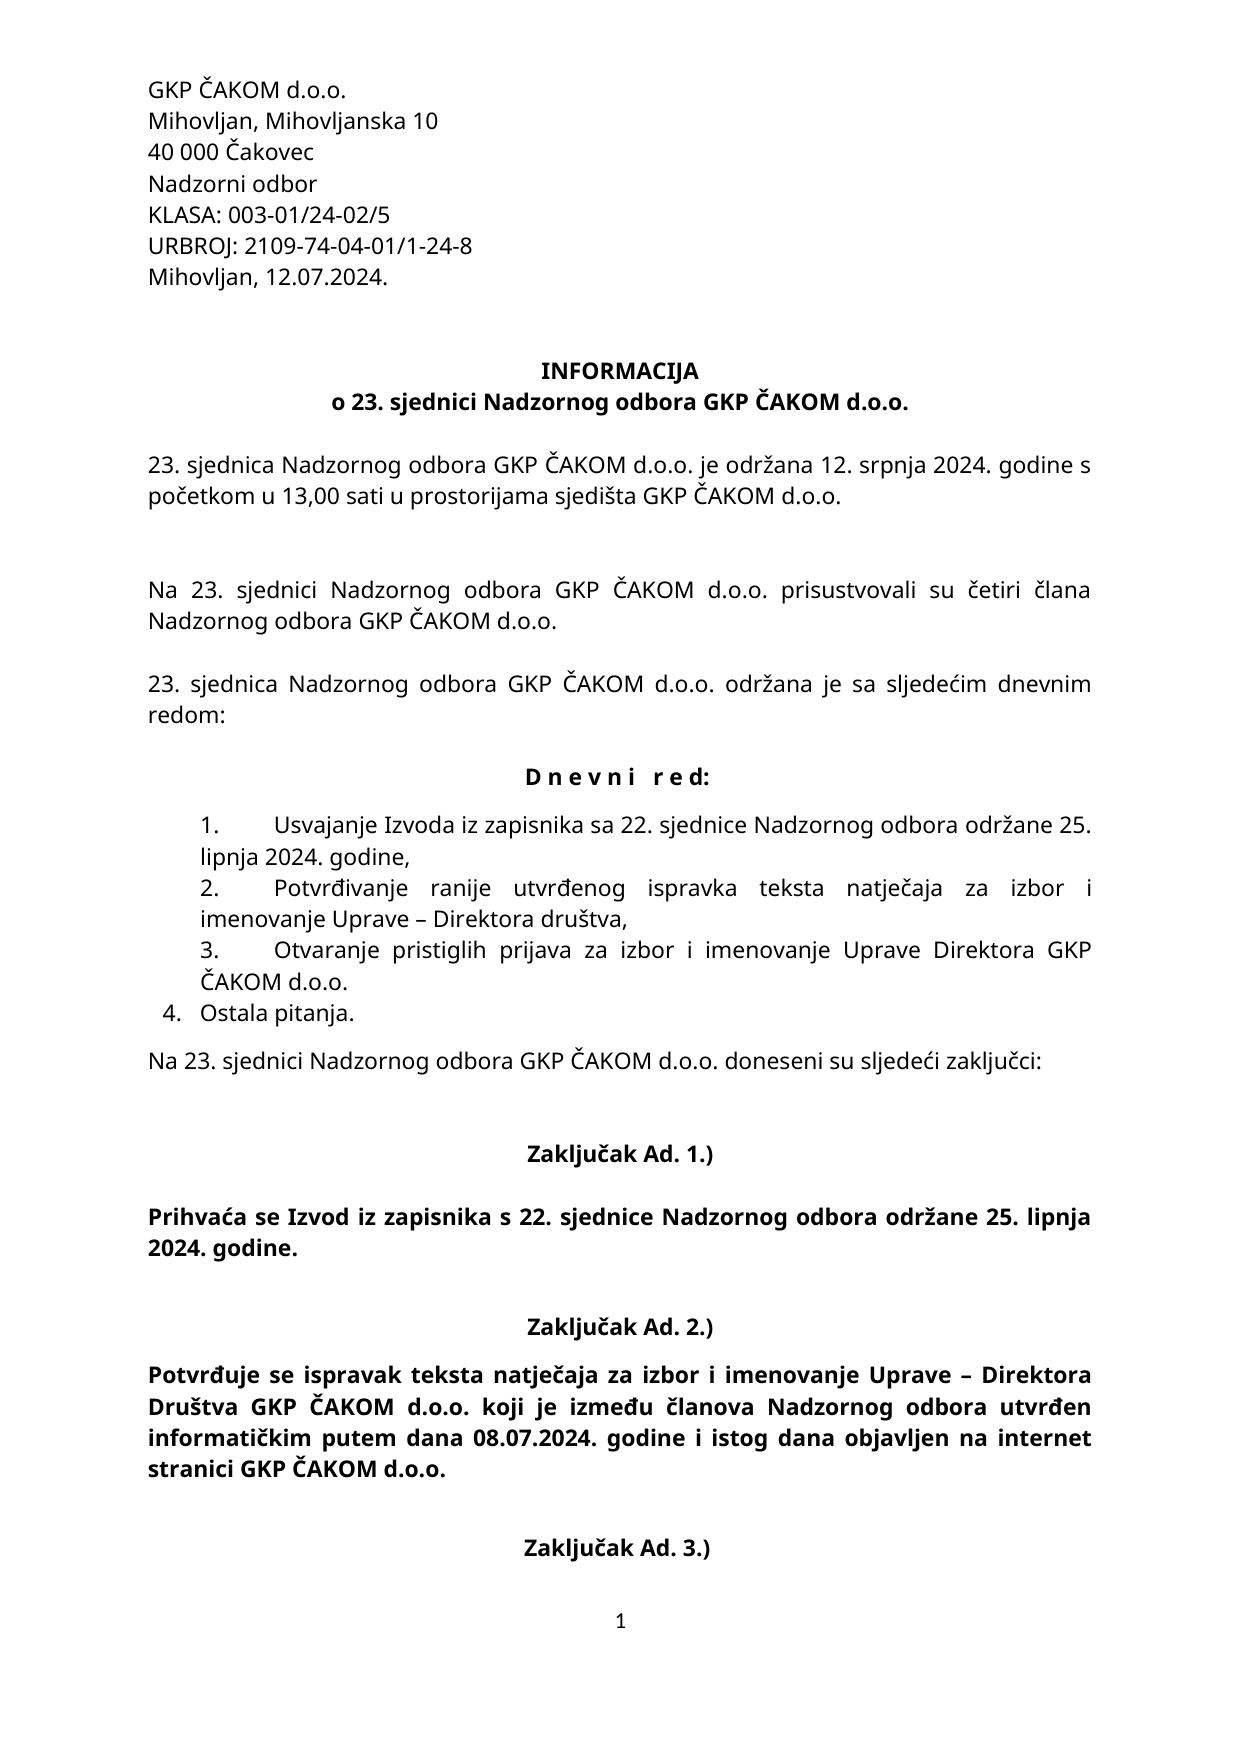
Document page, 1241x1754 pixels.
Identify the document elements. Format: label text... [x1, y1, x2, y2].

list Otvaranje pristiglih prijava za izbor i imenovanje Uprave Direktora GKP ČAKOM d.o.o. [200, 934, 1093, 997]
text 23. sjednica Nadzornog odbora GKP ČAKOM d.o.o. održana je sa sljedećim dnevnim redom: [148, 667, 1093, 730]
list Usvajanje Izvoda iz zapisnika sa 22. sjednice Nadzornog odbora održane 25. lipnja 2024. godine, [200, 809, 1093, 872]
text Mihovljan, 12.07.2024. [148, 261, 1093, 292]
text Potvrđuje se ispravak teksta natječaja za izbor i imenovanje Uprave – Direktora Društva GKP ČAKOM d.o.o. koji je između članova Nadzornog odbora utvrđen informatičkim putem dana 08.07.2024. godine i istog dana objavljen na internet stranici GKP ČAKOM d.o.o. [148, 1359, 1093, 1484]
text Na 23. sjednici Nadzornog odbora GKP ČAKOM d.o.o. doneseni su sljedeći zaključci: [148, 1044, 1093, 1076]
text Zaključak Ad. 3.) [148, 1532, 1093, 1563]
text GKP ČAKOM d.o.o. [148, 74, 1093, 105]
text o 23. sjednici Nadzornog odbora GKP ČAKOM d.o.o. [148, 386, 1093, 417]
text Zaključak Ad. 2.) [148, 1311, 1093, 1342]
text KLASA: 003-01/24-02/5 [148, 199, 1093, 230]
text 4. Ostala pitanja. [162, 997, 1093, 1028]
text D n e v n i r e d: [148, 761, 1093, 792]
list Potvrđivanje ranije utvrđenog ispravka teksta natječaja za izbor i imenovanje Uprave – Direktora društva, [200, 872, 1093, 934]
text URBROJ: 2109-74-04-01/1-24-8 [148, 230, 1093, 261]
text Na 23. sjednici Nadzornog odbora GKP ČAKOM d.o.o. prisustvovali su četiri člana Nadzornog odbora GKP ČAKOM d.o.o. [148, 574, 1093, 636]
text 40 000 Čakovec [148, 136, 1093, 167]
text 23. sjednica Nadzornog odbora GKP ČAKOM d.o.o. je održana 12. srpnja 2024. godine s početkom u 13,00 sati u prostorijama sjedišta GKP ČAKOM d.o.o. [148, 449, 1093, 511]
text INFORMACIJA [148, 355, 1093, 386]
text Nadzorni odbor [148, 167, 1093, 199]
text Zaključak Ad. 1.) [148, 1138, 1093, 1169]
text Mihovljan, Mihovljanska 10 [148, 105, 1093, 136]
text Prihvaća se Izvod iz zapisnika s 22. sjednice Nadzornog odbora održane 25. lipnja 2024. godine. [148, 1201, 1093, 1263]
